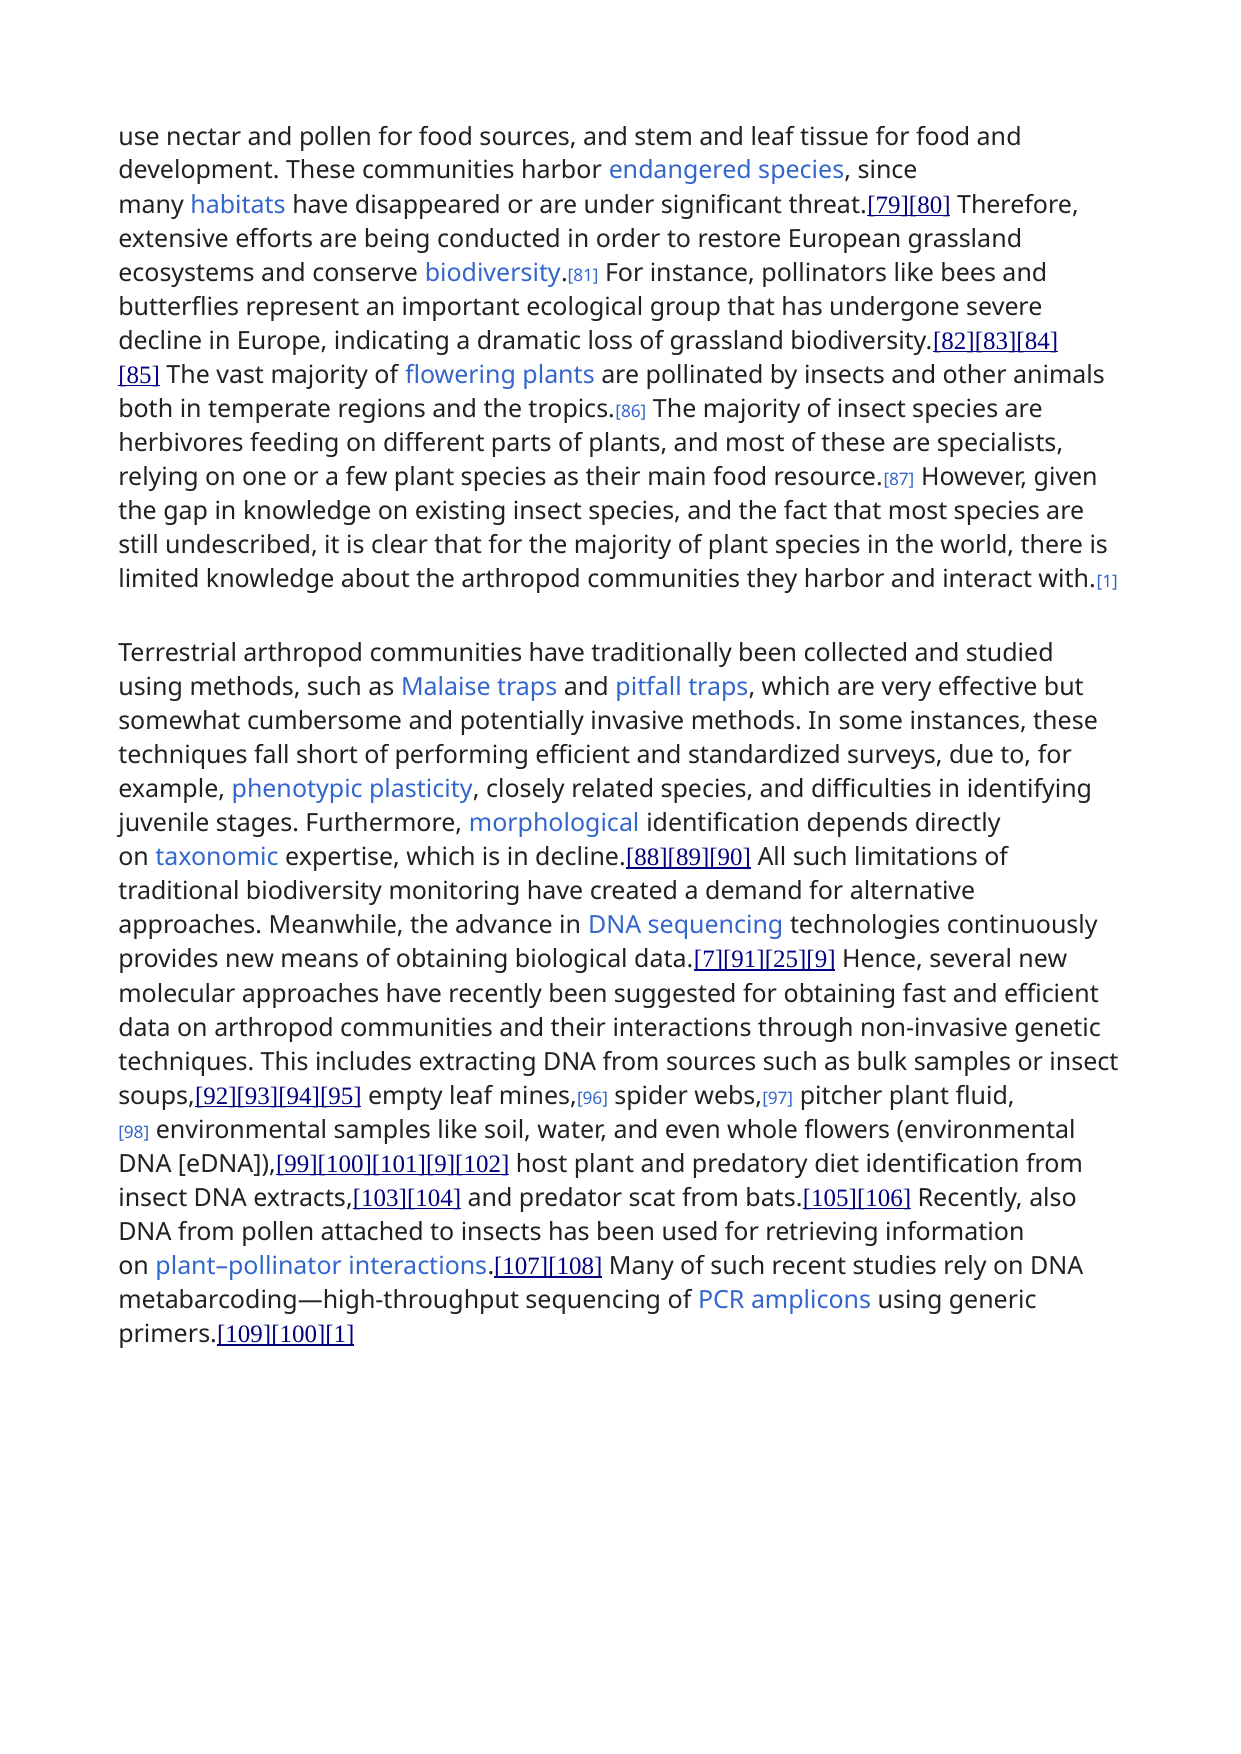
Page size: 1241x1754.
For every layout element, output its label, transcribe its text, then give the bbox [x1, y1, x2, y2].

text Terrestrial arthropod communities have traditionally been collected and studied using methods, such as Malaise traps and pitfall traps, which are very effective but somewhat cumbersome and potentially invasive methods. In some instances, these techniques fall short of performing efficient and standardized surveys, due to, for example, phenotypic plasticity, closely related species, and difficulties in identifying juvenile stages. Furthermore, morphological identification depends directly on taxonomic expertise, which is in decline.[88][89][90] All such limitations of traditional biodiversity monitoring have created a demand for alternative approaches. Meanwhile, the advance in DNA sequencing technologies continuously provides new means of obtaining biological data.[7][91][25][9] Hence, several new molecular approaches have recently been suggested for obtaining fast and efficient data on arthropod communities and their interactions through non‐invasive genetic techniques. This includes extracting DNA from sources such as bulk samples or insect soups,[92][93][94][95] empty leaf mines,[96] spider webs,[97] pitcher plant fluid,[98] environmental samples like soil, water, and even whole flowers (environmental DNA [eDNA]),[99][100][101][9][102] host plant and predatory diet identification from insect DNA extracts,[103][104] and predator scat from bats.[105][106] Recently, also DNA from pollen attached to insects has been used for retrieving information on plant–pollinator interactions.[107][108] Many of such recent studies rely on DNA metabarcoding—high‐throughput sequencing of PCR amplicons using generic primers.[109][100][1] [118, 634, 1122, 1350]
text use nectar and pollen for food sources, and stem and leaf tissue for food and development. These communities harbor endangered species, since many habitats have disappeared or are under significant threat.[79][80] Therefore, extensive efforts are being conducted in order to restore European grassland ecosystems and conserve biodiversity.[81] For instance, pollinators like bees and butterflies represent an important ecological group that has undergone severe decline in Europe, indicating a dramatic loss of grassland biodiversity.[82][83][84][85] The vast majority of flowering plants are pollinated by insects and other animals both in temperate regions and the tropics.[86] The majority of insect species are herbivores feeding on different parts of plants, and most of these are specialists, relying on one or a few plant species as their main food resource.[87] However, given the gap in knowledge on existing insect species, and the fact that most species are still undescribed, it is clear that for the majority of plant species in the world, there is limited knowledge about the arthropod communities they harbor and interact with.[1] [118, 118, 1122, 595]
